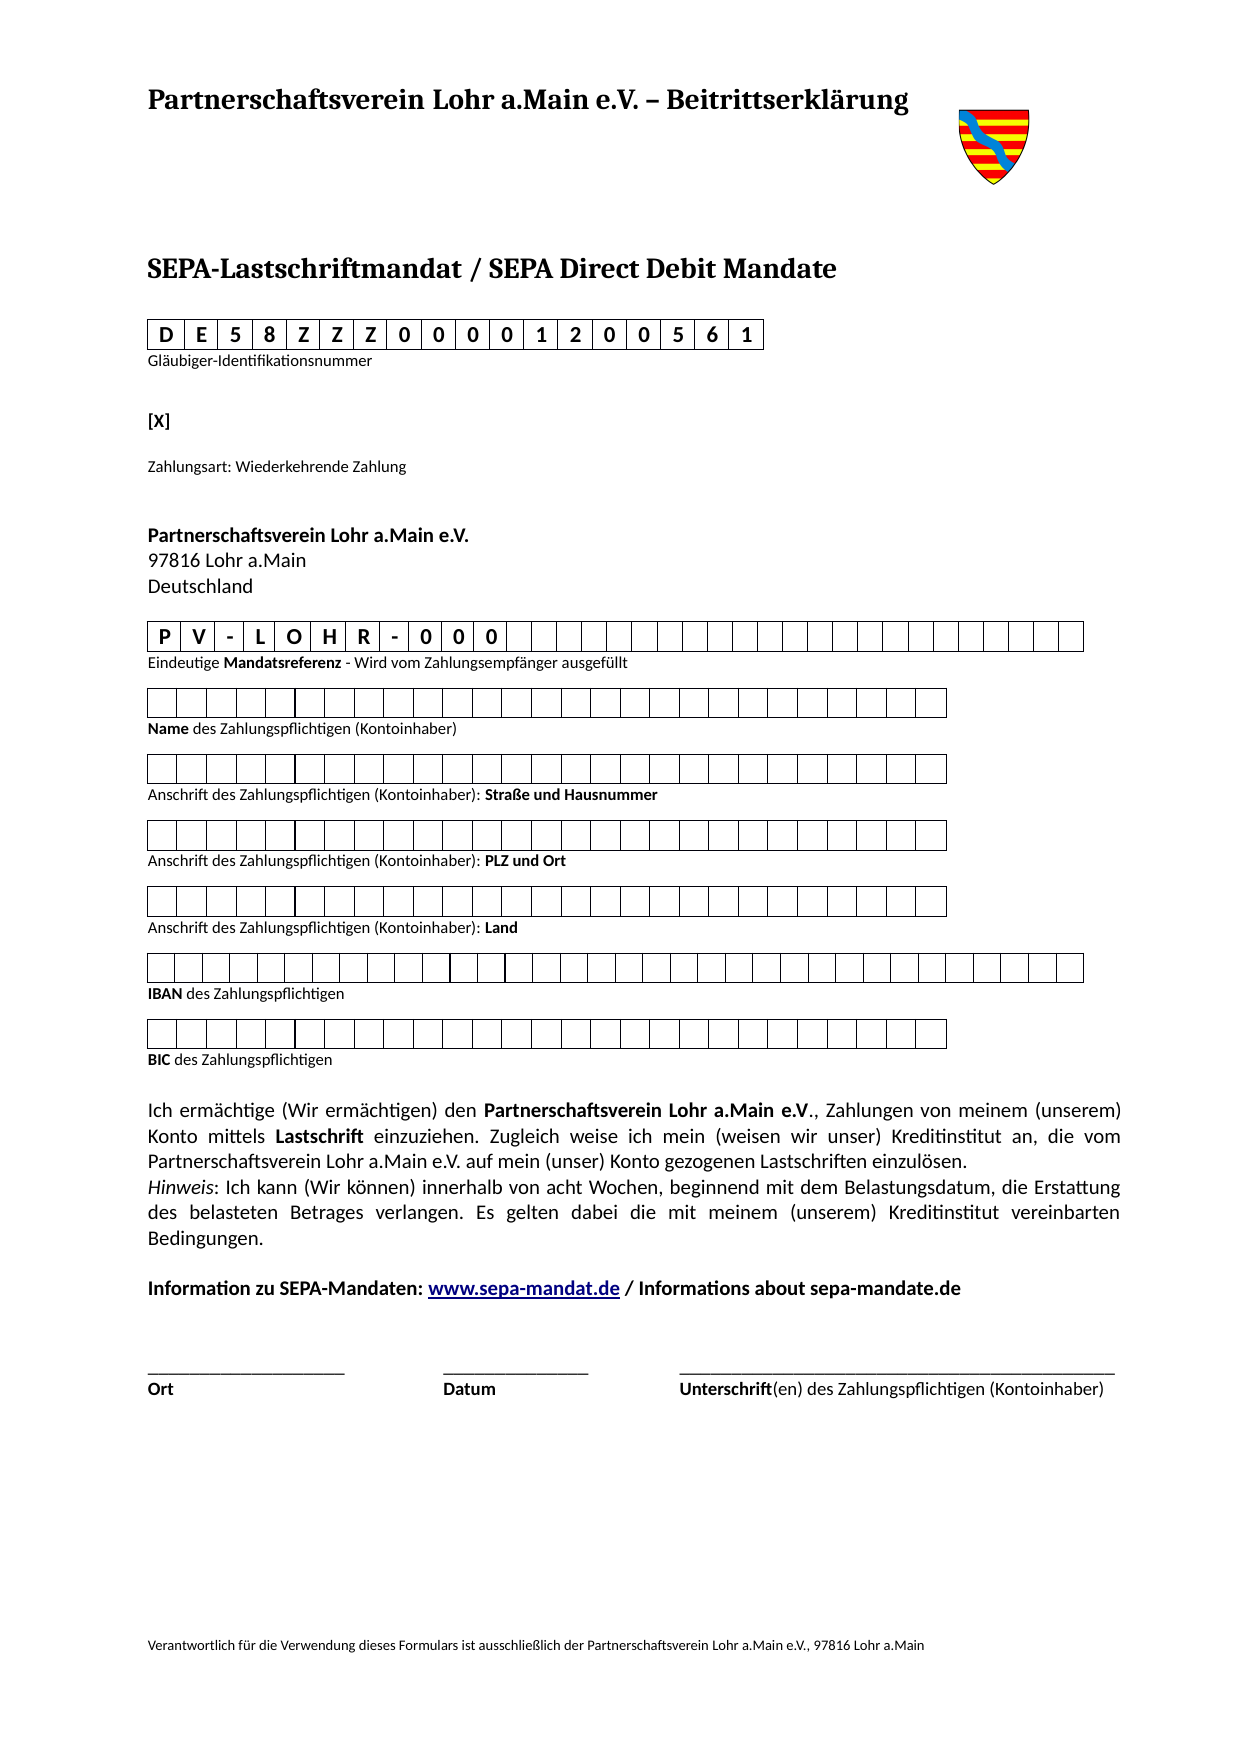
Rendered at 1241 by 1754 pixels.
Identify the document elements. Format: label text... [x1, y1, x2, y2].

table_header [887, 755, 915, 783]
table_header [836, 954, 863, 982]
table_header [207, 1020, 236, 1048]
table_header [768, 689, 797, 717]
table_header [478, 954, 504, 982]
table_header [443, 689, 472, 717]
text IBAN des Zahlungspflichtigen [148, 983, 1122, 1003]
table_header [473, 1020, 501, 1048]
table_header [562, 1020, 590, 1048]
table_header [709, 887, 738, 916]
table_header [833, 622, 857, 651]
table_header [506, 954, 532, 982]
table_header [798, 821, 827, 849]
table_header [621, 887, 649, 916]
table_header [708, 622, 732, 651]
table_header [1059, 622, 1083, 651]
table_header 5 [661, 320, 694, 349]
table_header [340, 954, 367, 982]
table_header [532, 622, 556, 651]
table_header [148, 1020, 176, 1048]
table_header [916, 887, 946, 916]
table_header [582, 622, 606, 651]
text Anschrift des Zahlungspflichtigen (Kontoinhaber): Straße und Hausnummer [148, 784, 1122, 805]
table_header [1029, 954, 1056, 982]
table_header [1009, 622, 1033, 651]
table_header O [275, 622, 310, 651]
table_header [414, 689, 442, 717]
table_header [230, 954, 257, 982]
table_header [355, 887, 383, 916]
table_header [443, 821, 472, 849]
table_header [384, 887, 413, 916]
table_header [650, 689, 679, 717]
table_header [507, 622, 531, 651]
table_header [959, 622, 983, 651]
text ___________________ ______________ __________________________________________ [148, 1352, 1122, 1377]
table_header [798, 689, 827, 717]
table_header 1 [524, 320, 557, 349]
table_header [296, 821, 324, 849]
table_header [502, 755, 531, 783]
table_header [709, 821, 738, 849]
table_header [671, 954, 697, 982]
table_header [857, 1020, 886, 1048]
table_header [414, 755, 442, 783]
table_header [266, 689, 294, 717]
table_header [1001, 954, 1028, 982]
table_header 1 [729, 320, 763, 349]
table_header [177, 821, 206, 849]
table_header [532, 821, 561, 849]
table_header [680, 755, 708, 783]
table_header [237, 755, 265, 783]
table_header [591, 821, 620, 849]
table_header - [380, 622, 408, 651]
table_header [709, 1020, 738, 1048]
table_header [739, 821, 767, 849]
table_header [768, 821, 797, 849]
table_header [616, 954, 642, 982]
table_header [591, 755, 620, 783]
table_header [680, 821, 708, 849]
table_header [650, 755, 679, 783]
table_header [643, 954, 670, 982]
table_header [423, 954, 449, 982]
table_header [798, 755, 827, 783]
table_header [783, 622, 807, 651]
table_header [502, 689, 531, 717]
table_header [798, 1020, 827, 1048]
table_header [709, 755, 738, 783]
table_header [355, 821, 383, 849]
table_header [680, 1020, 708, 1048]
text Anschrift des Zahlungspflichtigen (Kontoinhaber): PLZ und Ort [148, 851, 1122, 871]
table_header 5 [218, 320, 252, 349]
table_header 0 [387, 320, 421, 349]
table_header [562, 689, 590, 717]
table_header [739, 755, 767, 783]
text Partnerschaftsverein Lohr a.Main e.V. [148, 522, 1122, 547]
table_header [207, 755, 236, 783]
table_header [916, 821, 946, 849]
table_header [857, 689, 886, 717]
table_header [177, 689, 206, 717]
table_header [203, 954, 229, 982]
table_header [384, 689, 413, 717]
table_header Z [287, 320, 319, 349]
table_header 0 [474, 622, 506, 651]
table_header [473, 755, 501, 783]
table_header [683, 622, 707, 651]
table_header [561, 954, 587, 982]
table_header [451, 954, 477, 982]
table_header 0 [456, 320, 489, 349]
table_header [148, 821, 176, 849]
table_header L [244, 622, 274, 651]
table_header [883, 622, 908, 651]
table_header [739, 1020, 767, 1048]
table_header [237, 1020, 265, 1048]
table_header [325, 689, 354, 717]
table_header [768, 887, 797, 916]
table_header [148, 755, 176, 783]
table_header [414, 821, 442, 849]
table_header [864, 954, 890, 982]
table_header [562, 755, 590, 783]
table_header [632, 622, 657, 651]
table_header [207, 887, 236, 916]
table_header [916, 1020, 946, 1048]
table_header [175, 954, 202, 982]
table_header [768, 755, 797, 783]
table_header [177, 755, 206, 783]
table_header [148, 689, 176, 717]
table_header [1057, 954, 1083, 982]
table_header [285, 954, 312, 982]
table_header [709, 689, 738, 717]
table_header [916, 689, 946, 717]
table_header [650, 887, 679, 916]
table_header 0 [442, 622, 473, 651]
table_header [237, 689, 265, 717]
table_header [355, 689, 383, 717]
table_header [562, 821, 590, 849]
text Ich ermächtige (Wir ermächtigen) den Partnerschaftsverein Lohr a.Main e.V., Zahlungen von meinem (unserem) Konto mittels Lastschrift einzuziehen. Zugleich weise ich mein (weisen wir unser) Kreditinstitut an, die vom Partnerschaftsverein Lohr a.Main e.V. auf mein (unser) Konto gezogenen Lastschriften einzulösen. [148, 1098, 1122, 1174]
table_header [502, 821, 531, 849]
table_header [650, 821, 679, 849]
table_header [768, 1020, 797, 1048]
table_header [781, 954, 808, 982]
table_header [296, 1020, 324, 1048]
table_header [726, 954, 752, 982]
table_header 0 [627, 320, 660, 349]
table_header [658, 622, 682, 651]
table_header [891, 954, 918, 982]
table_header [532, 755, 561, 783]
table_header - [215, 622, 243, 651]
table_header 0 [490, 320, 523, 349]
table_header [384, 755, 413, 783]
table_header 0 [409, 622, 441, 651]
table_header P [148, 622, 180, 651]
table_header [984, 622, 1008, 651]
table_header [533, 954, 560, 982]
table_header [607, 622, 631, 651]
table_header [148, 887, 176, 916]
table_header E [185, 320, 217, 349]
table_header [857, 755, 886, 783]
table_header [828, 1020, 856, 1048]
text Information zu SEPA-Mandaten: www.sepa-mandat.de / Informations about sepa-mandate.de [148, 1276, 1122, 1301]
table_header [557, 622, 581, 651]
table_header [809, 954, 835, 982]
text Gläubiger-Identifikationsnummer [148, 350, 1122, 370]
table_header [934, 622, 958, 651]
table_header H [311, 622, 345, 651]
table_header [414, 1020, 442, 1048]
table_header [680, 689, 708, 717]
text Eindeutige Mandatsreferenz - Wird vom Zahlungsempfänger ausgefüllt [148, 652, 1122, 672]
table_header [946, 954, 973, 982]
table_header [384, 821, 413, 849]
table_header [443, 755, 472, 783]
table_header [621, 1020, 649, 1048]
table_header [237, 821, 265, 849]
table_header [857, 887, 886, 916]
table_header [591, 689, 620, 717]
table_header [887, 821, 915, 849]
text SEPA-Lastschriftmandat / SEPA Direct Debit Mandate [148, 252, 1122, 286]
table_header V [181, 622, 214, 651]
table_header [473, 821, 501, 849]
table_header [266, 1020, 294, 1048]
table_header [562, 887, 590, 916]
table_header Z [354, 320, 386, 349]
table_header [266, 755, 294, 783]
table_header [266, 887, 294, 916]
table_header [739, 689, 767, 717]
text BIC des Zahlungspflichtigen [148, 1049, 1122, 1070]
table_header [266, 821, 294, 849]
table_header [650, 1020, 679, 1048]
table_header [473, 887, 501, 916]
table_header [916, 755, 946, 783]
table_header [325, 1020, 354, 1048]
table_header [808, 622, 832, 651]
table_header [296, 689, 324, 717]
table_header [473, 689, 501, 717]
table_header [919, 954, 945, 982]
table_header [296, 755, 324, 783]
table_header [828, 887, 856, 916]
table_header [828, 755, 856, 783]
text Ort Datum Unterschrift(en) des Zahlungspflichtigen (Kontoinhaber) [148, 1377, 1122, 1400]
table_header [443, 1020, 472, 1048]
table_header [591, 1020, 620, 1048]
table_header [887, 689, 915, 717]
table_header 0 [422, 320, 455, 349]
table_header R [346, 622, 379, 651]
table_header [207, 689, 236, 717]
table_header [591, 887, 620, 916]
table_header [355, 755, 383, 783]
table_header [887, 887, 915, 916]
table_header Z [320, 320, 353, 349]
table_header [237, 887, 265, 916]
table_header [680, 887, 708, 916]
table_header [698, 954, 725, 982]
table_header [258, 954, 284, 982]
table_header [857, 821, 886, 849]
table_header 6 [695, 320, 728, 349]
table_header [313, 954, 339, 982]
table_header [532, 1020, 561, 1048]
table_header [753, 954, 780, 982]
table_header 0 [593, 320, 626, 349]
table_header [502, 887, 531, 916]
table_header [325, 887, 354, 916]
table_header [798, 887, 827, 916]
text Hinweis: Ich kann (Wir können) innerhalb von acht Wochen, beginnend mit dem Belastungsdatum, die Erstattung des belasteten Betrages verlangen. Es gelten dabei die mit meinem (unserem) Kreditinstitut vereinbarten Bedingungen. [148, 1174, 1122, 1250]
table_header [384, 1020, 413, 1048]
table_header [621, 755, 649, 783]
table_header [828, 689, 856, 717]
table_header [758, 622, 782, 651]
table_header [733, 622, 757, 651]
table_header D [148, 320, 184, 349]
text Anschrift des Zahlungspflichtigen (Kontoinhaber): Land [148, 917, 1122, 937]
table_header 8 [253, 320, 286, 349]
table_header [148, 954, 174, 982]
text Deutschland [148, 573, 1122, 598]
table_header [909, 622, 933, 651]
table_header [621, 821, 649, 849]
table_header [325, 755, 354, 783]
table_header [828, 821, 856, 849]
text Zahlungsart: Wiederkehrende Zahlung [148, 456, 1122, 476]
table_header [502, 1020, 531, 1048]
table_header [368, 954, 394, 982]
table_header [443, 887, 472, 916]
table_header [355, 1020, 383, 1048]
table_header [858, 622, 882, 651]
table_header [395, 954, 422, 982]
table_header [296, 887, 324, 916]
table_header [1034, 622, 1058, 651]
table_header [325, 821, 354, 849]
table_header [532, 689, 561, 717]
text [X] [148, 409, 1122, 432]
table_header [588, 954, 615, 982]
text Name des Zahlungspflichtigen (Kontoinhaber) [148, 718, 1122, 738]
table_header [739, 887, 767, 916]
table_header [974, 954, 1000, 982]
table_header [532, 887, 561, 916]
table_header [414, 887, 442, 916]
table_header [621, 689, 649, 717]
text 97816 Lohr a.Main [148, 547, 1122, 573]
table_header 2 [558, 320, 592, 349]
table_header [177, 1020, 206, 1048]
table_header [887, 1020, 915, 1048]
table_header [177, 887, 206, 916]
table_header [207, 821, 236, 849]
